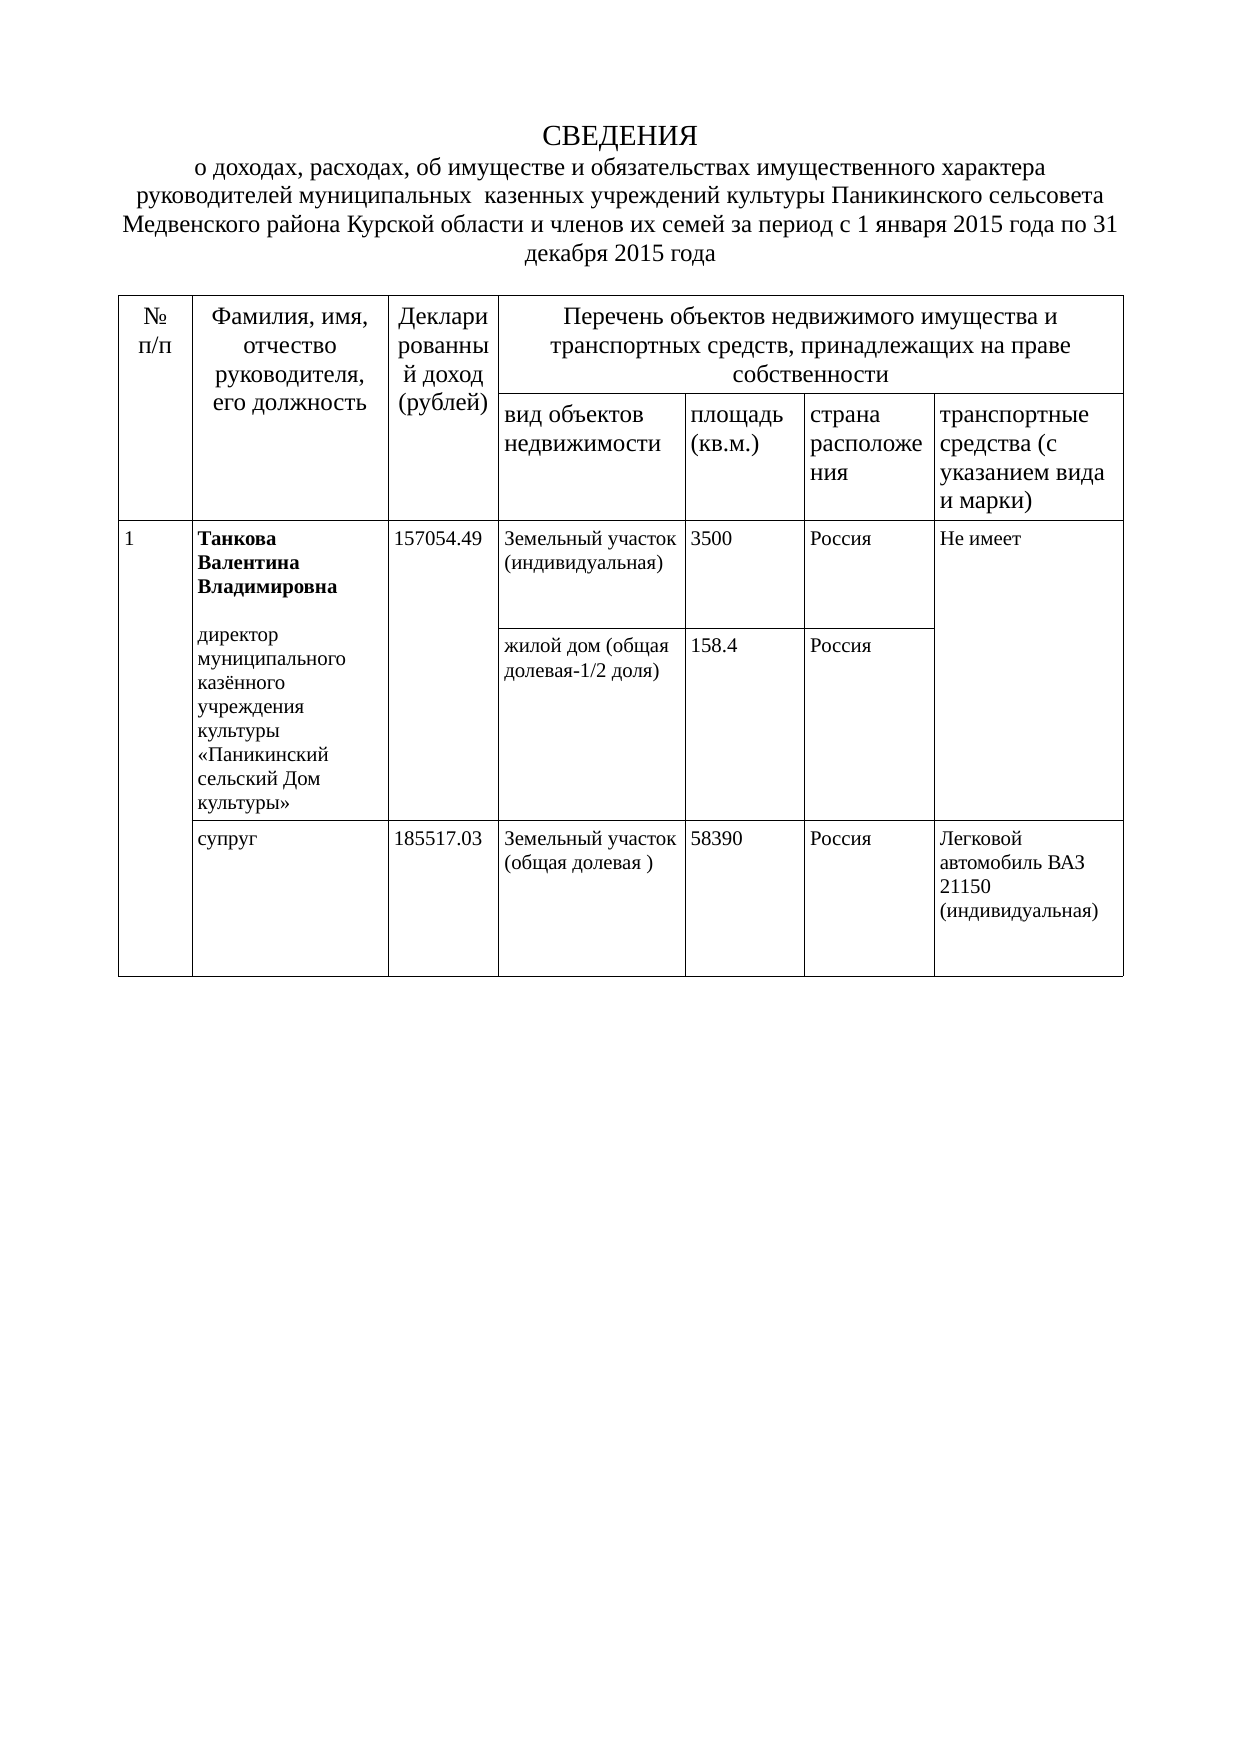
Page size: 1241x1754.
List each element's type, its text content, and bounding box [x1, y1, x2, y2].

text СВЕДЕНИЯ [118, 118, 1122, 152]
table_cell Не имеет [935, 521, 1123, 820]
table_cell страна расположения [805, 394, 934, 520]
table_cell Россия [805, 521, 934, 628]
table_cell площадь (кв.м.) [686, 394, 804, 520]
table_header Фамилия, имя, отчество руководителя, его должность [193, 296, 388, 520]
table_cell 3500 [686, 521, 804, 628]
table_cell Россия [805, 821, 934, 976]
table_cell транспортные средства (с указанием вида и марки) [935, 394, 1123, 520]
table_cell Россия [805, 629, 934, 820]
table_header Перечень объектов недвижимого имущества и транспортных средств, принадлежащих на праве собственности [499, 296, 1123, 393]
text о доходах, расходах, об имуществе и обязательствах имущественного характера руководителей муниципальных казенных учреждений культуры Паникинского сельсовета Медвенского района Курской области и членов их семей за период с 1 января 2015 года по 31 декабря 2015 года [118, 152, 1122, 267]
table_cell 158,4 [686, 629, 804, 820]
table_cell 157054,49 [389, 521, 498, 820]
table_cell Танкова Валентина Владимировна директор муниципального казённого учреждения культуры «Паникинский сельский Дом культуры» [193, 521, 388, 820]
table_cell вид объектов недвижимости [499, 394, 685, 520]
table_cell Земельный участок (общая долевая ) [499, 821, 685, 976]
table_cell Земельный участок (индивидуальная) [499, 521, 685, 628]
table_cell 1 [119, 521, 192, 976]
table_cell супруг [193, 821, 388, 976]
table_cell Легковой автомобиль ВАЗ 21150 (индивидуальная) [935, 821, 1123, 976]
table_cell жилой дом (общая долевая-1/2 доля) [499, 629, 685, 820]
table_cell 185517,03 [389, 821, 498, 976]
table_cell 58390 [686, 821, 804, 976]
table_header № п/п [119, 296, 192, 520]
table_header Декларированный доход (рублей) [389, 296, 498, 520]
